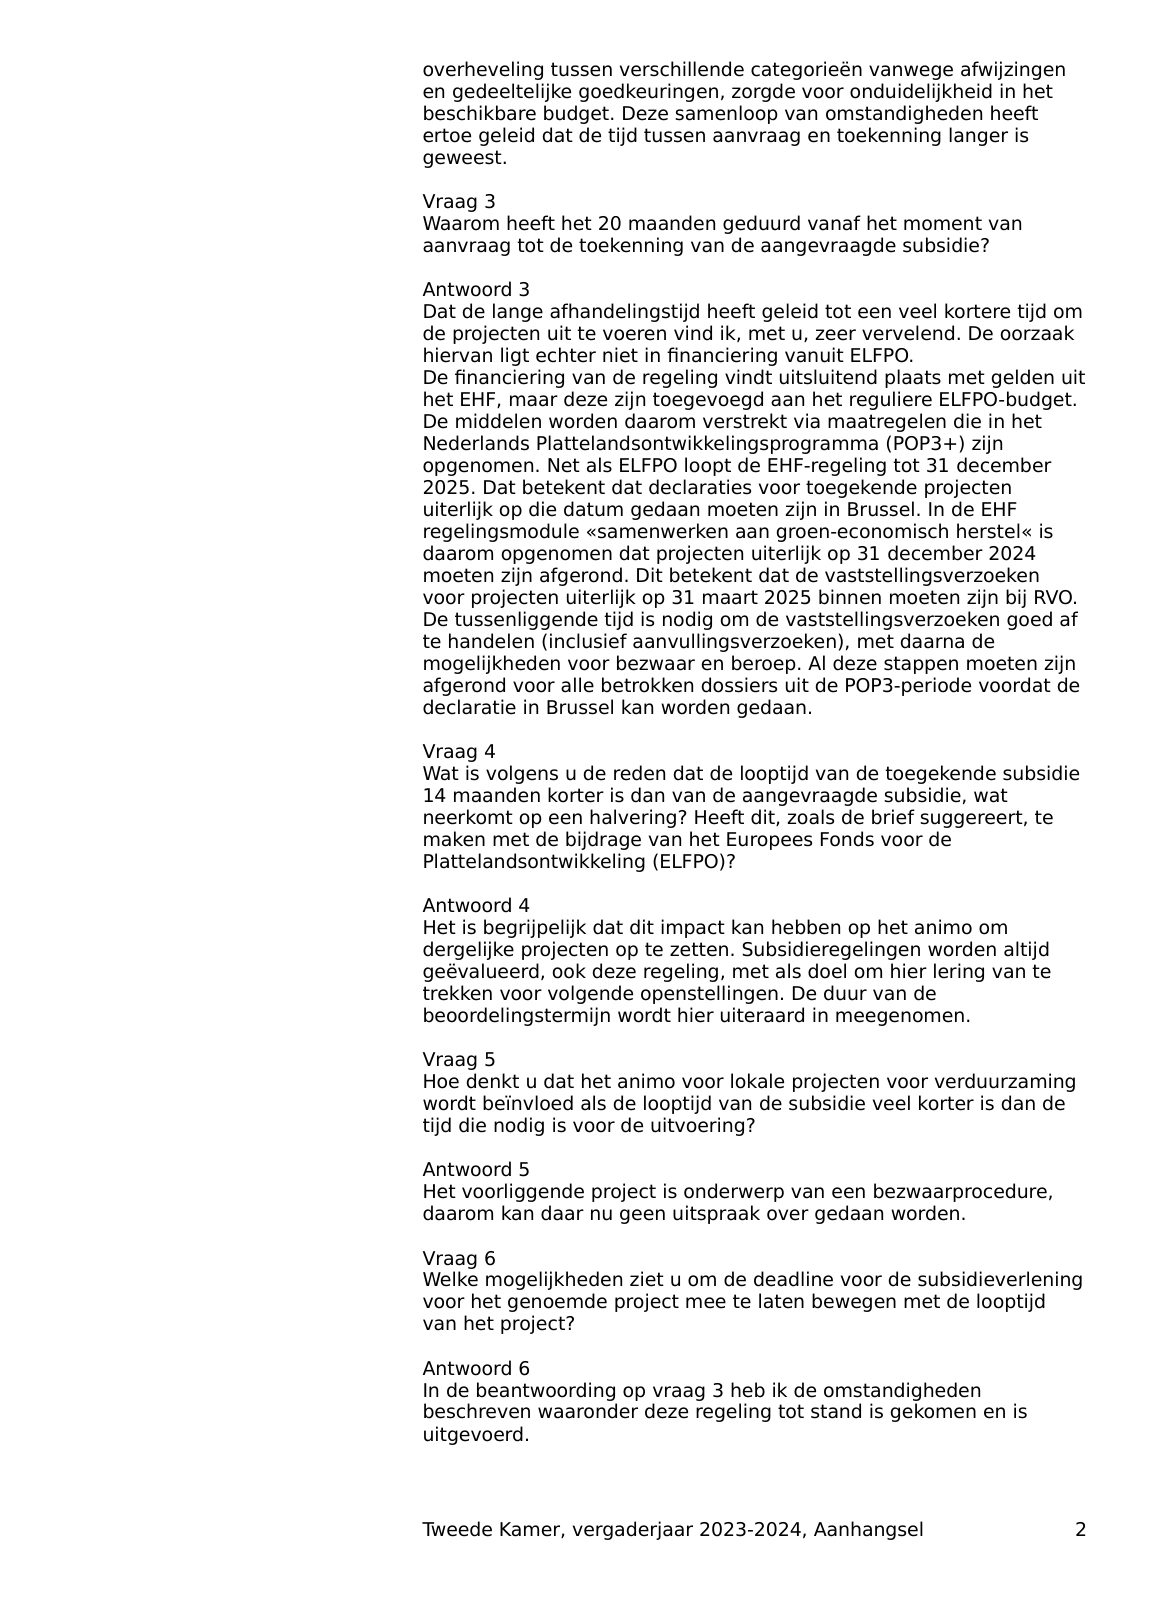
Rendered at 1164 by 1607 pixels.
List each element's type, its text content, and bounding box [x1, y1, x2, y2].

text overheveling tussen verschillende categorieën vanwege afwijzingen en gedeeltelijke goedkeuringen, zorgde voor onduidelijkheid in het beschikbare budget. Deze samenloop van omstandigheden heeft ertoe geleid dat de tijd tussen aanvraag en toekenning langer is geweest. [422, 59, 1087, 169]
text In de beantwoording op vraag 3 heb ik de omstandigheden beschreven waaronder deze regeling tot stand is gekomen en is uitgevoerd. [422, 1379, 1087, 1445]
text Vraag 3 [422, 191, 1087, 213]
text Antwoord 5 [422, 1159, 1087, 1181]
text Het voorliggende project is onderwerp van een bezwaarprocedure, daarom kan daar nu geen uitspraak over gedaan worden. [422, 1181, 1087, 1225]
text Wat is volgens u de reden dat de looptijd van de toegekende subsidie 14 maanden korter is dan van de aangevraagde subsidie, wat neerkomt op een halvering? Heeft dit, zoals de brief suggereert, te maken met de bijdrage van het Europees Fonds voor de Plattelandsontwikkeling (ELFPO)? [422, 763, 1087, 873]
text Antwoord 3 [422, 279, 1087, 301]
text Dat de lange afhandelingstijd heeft geleid tot een veel kortere tijd om de projecten uit te voeren vind ik, met u, zeer vervelend. De oorzaak hiervan ligt echter niet in financiering vanuit ELFPO. [422, 301, 1087, 367]
text Antwoord 6 [422, 1357, 1087, 1379]
text Vraag 4 [422, 741, 1087, 763]
text Antwoord 4 [422, 895, 1087, 917]
text Hoe denkt u dat het animo voor lokale projecten voor verduurzaming wordt beïnvloed als de looptijd van de subsidie veel korter is dan de tijd die nodig is voor de uitvoering? [422, 1071, 1087, 1137]
text De financiering van de regeling vindt uitsluitend plaats met gelden uit het EHF, maar deze zijn toegevoegd aan het reguliere ELFPO-budget. De middelen worden daarom verstrekt via maatregelen die in het Nederlands Plattelandsontwikkelingsprogramma (POP3+) zijn opgenomen. Net als ELFPO loopt de EHF-regeling tot 31 december 2025. Dat betekent dat declaraties voor toegekende projecten uiterlijk op die datum gedaan moeten zijn in Brussel. In de EHF regelingsmodule «samenwerken aan groen-economisch herstel« is daarom opgenomen dat projecten uiterlijk op 31 december 2024 moeten zijn afgerond. Dit betekent dat de vaststellingsverzoeken voor projecten uiterlijk op 31 maart 2025 binnen moeten zijn bij RVO. De tussenliggende tijd is nodig om de vaststellingsverzoeken goed af te handelen (inclusief aanvullingsverzoeken), met daarna de mogelijkheden voor bezwaar en beroep. Al deze stappen moeten zijn afgerond voor alle betrokken dossiers uit de POP3-periode voordat de declaratie in Brussel kan worden gedaan. [422, 367, 1087, 719]
text Waarom heeft het 20 maanden geduurd vanaf het moment van aanvraag tot de toekenning van de aangevraagde subsidie? [422, 213, 1087, 257]
text Welke mogelijkheden ziet u om de deadline voor de subsidieverlening voor het genoemde project mee te laten bewegen met de looptijd van het project? [422, 1269, 1087, 1335]
text Het is begrijpelijk dat dit impact kan hebben op het animo om dergelijke projecten op te zetten. Subsidieregelingen worden altijd geëvalueerd, ook deze regeling, met als doel om hier lering van te trekken voor volgende openstellingen. De duur van de beoordelingstermijn wordt hier uiteraard in meegenomen. [422, 917, 1087, 1027]
text Vraag 5 [422, 1049, 1087, 1071]
text Vraag 6 [422, 1247, 1087, 1269]
